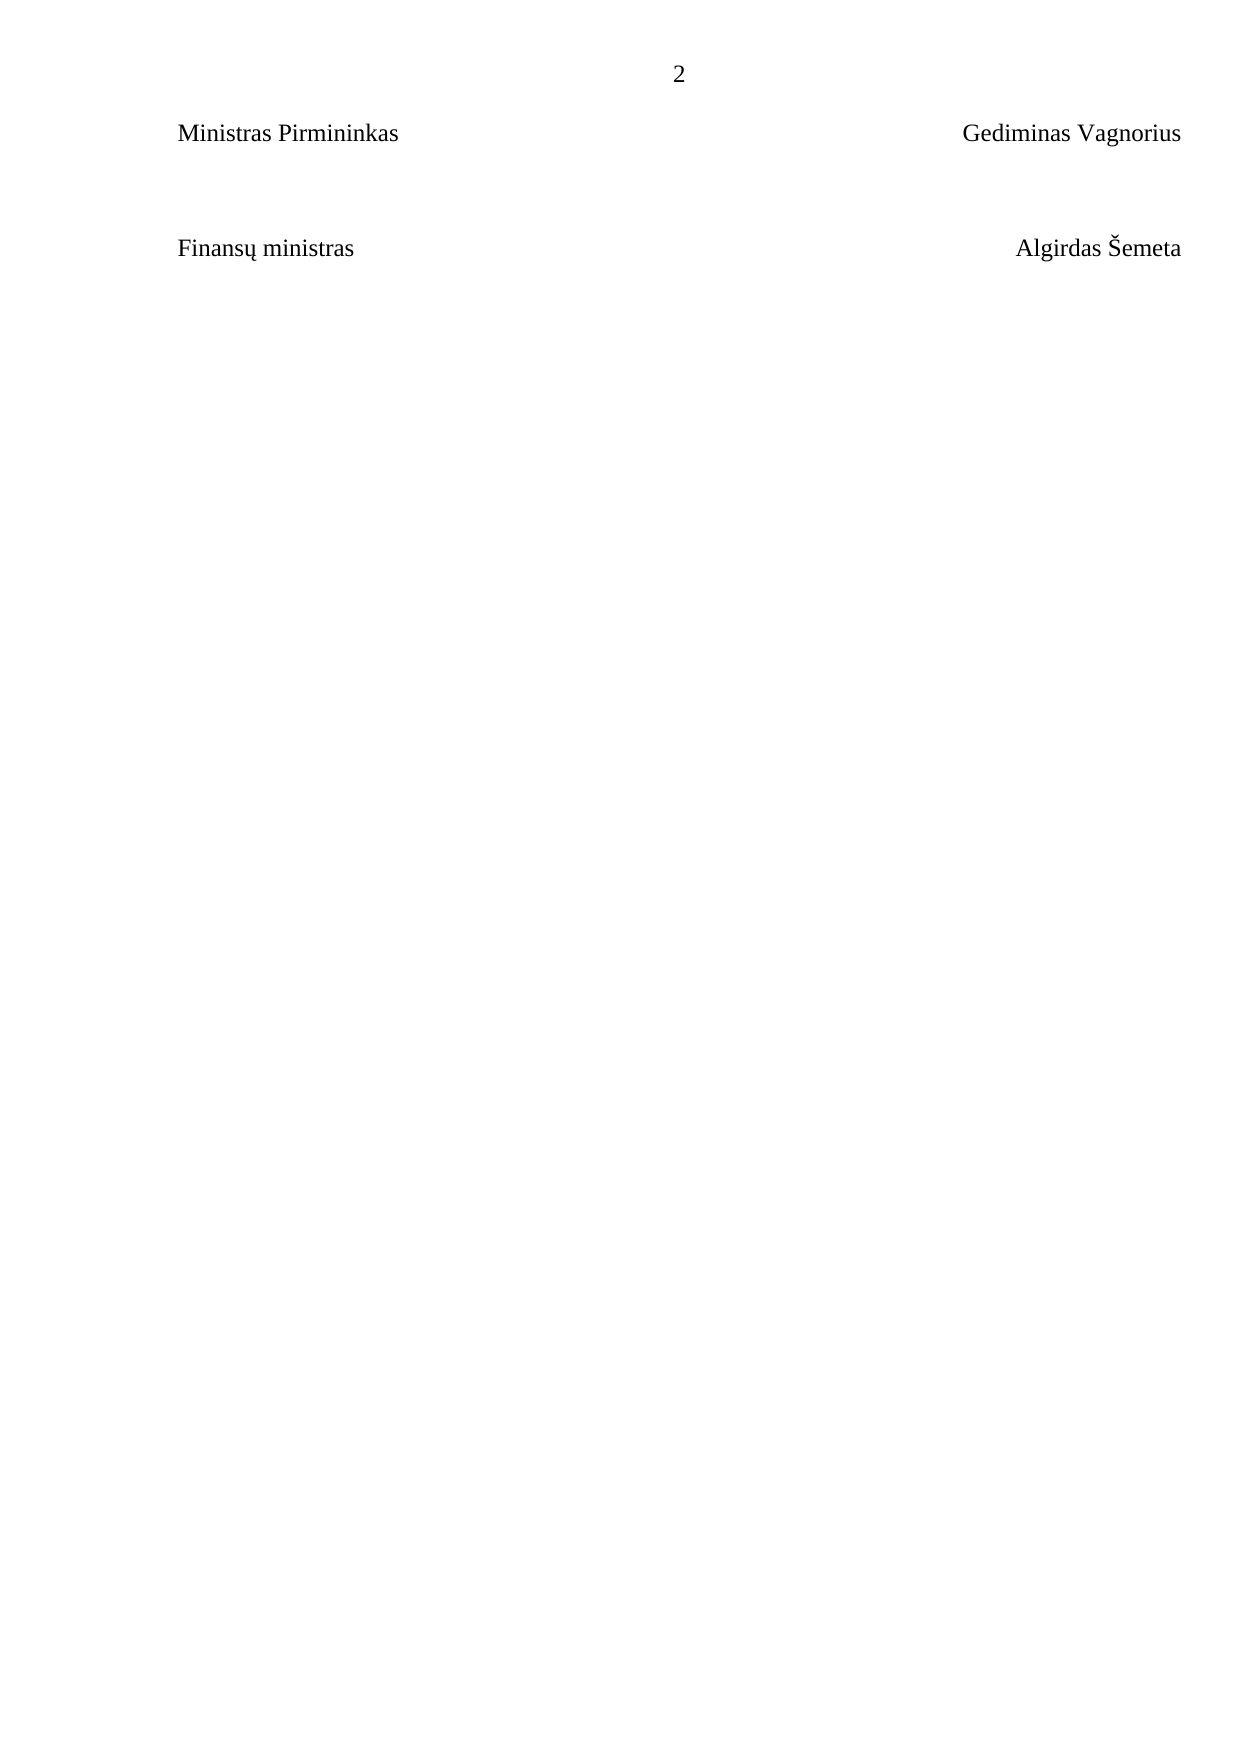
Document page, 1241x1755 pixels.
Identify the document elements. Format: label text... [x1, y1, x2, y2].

text Ministras Pirmininkas Gediminas Vagnorius [177, 118, 1181, 147]
text Finansų ministras Algirdas Šemeta [177, 233, 1181, 262]
